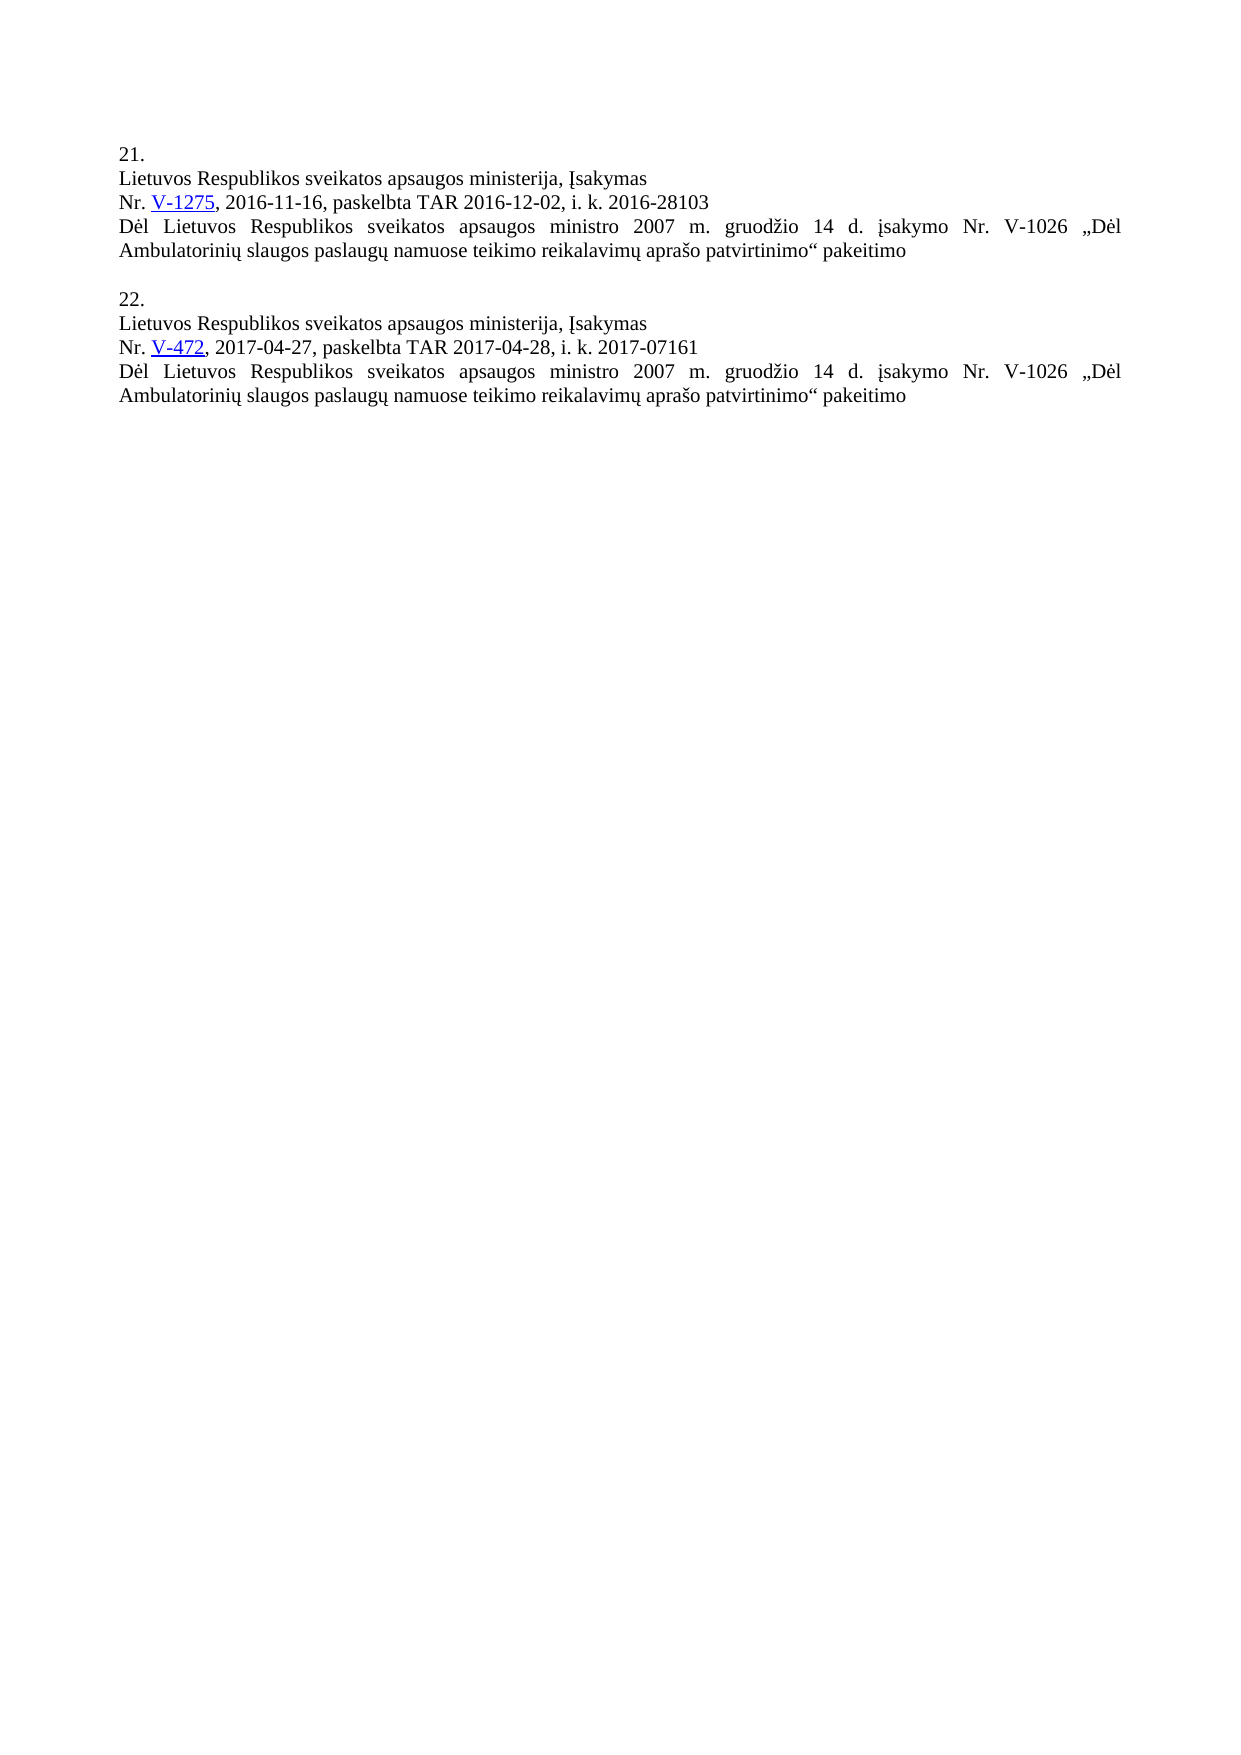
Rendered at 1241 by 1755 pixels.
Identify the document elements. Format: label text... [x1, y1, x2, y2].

text Nr. V-1275, 2016-11-16, paskelbta TAR 2016-12-02, i. k. 2016-28103 [119, 190, 1122, 214]
text Lietuvos Respublikos sveikatos apsaugos ministerija, Įsakymas [119, 166, 1122, 190]
text Dėl Lietuvos Respublikos sveikatos apsaugos ministro 2007 m. gruodžio 14 d. įsakymo Nr. V-1026 „Dėl Ambulatorinių slaugos paslaugų namuose teikimo reikalavimų aprašo patvirtinimo“ pakeitimo [119, 359, 1122, 407]
text Nr. V-472, 2017-04-27, paskelbta TAR 2017-04-28, i. k. 2017-07161 [119, 335, 1122, 359]
text Lietuvos Respublikos sveikatos apsaugos ministerija, Įsakymas [119, 311, 1122, 335]
text 21. [119, 142, 1122, 166]
text 22. [119, 287, 1122, 311]
text Dėl Lietuvos Respublikos sveikatos apsaugos ministro 2007 m. gruodžio 14 d. įsakymo Nr. V-1026 „Dėl Ambulatorinių slaugos paslaugų namuose teikimo reikalavimų aprašo patvirtinimo“ pakeitimo [119, 214, 1122, 262]
